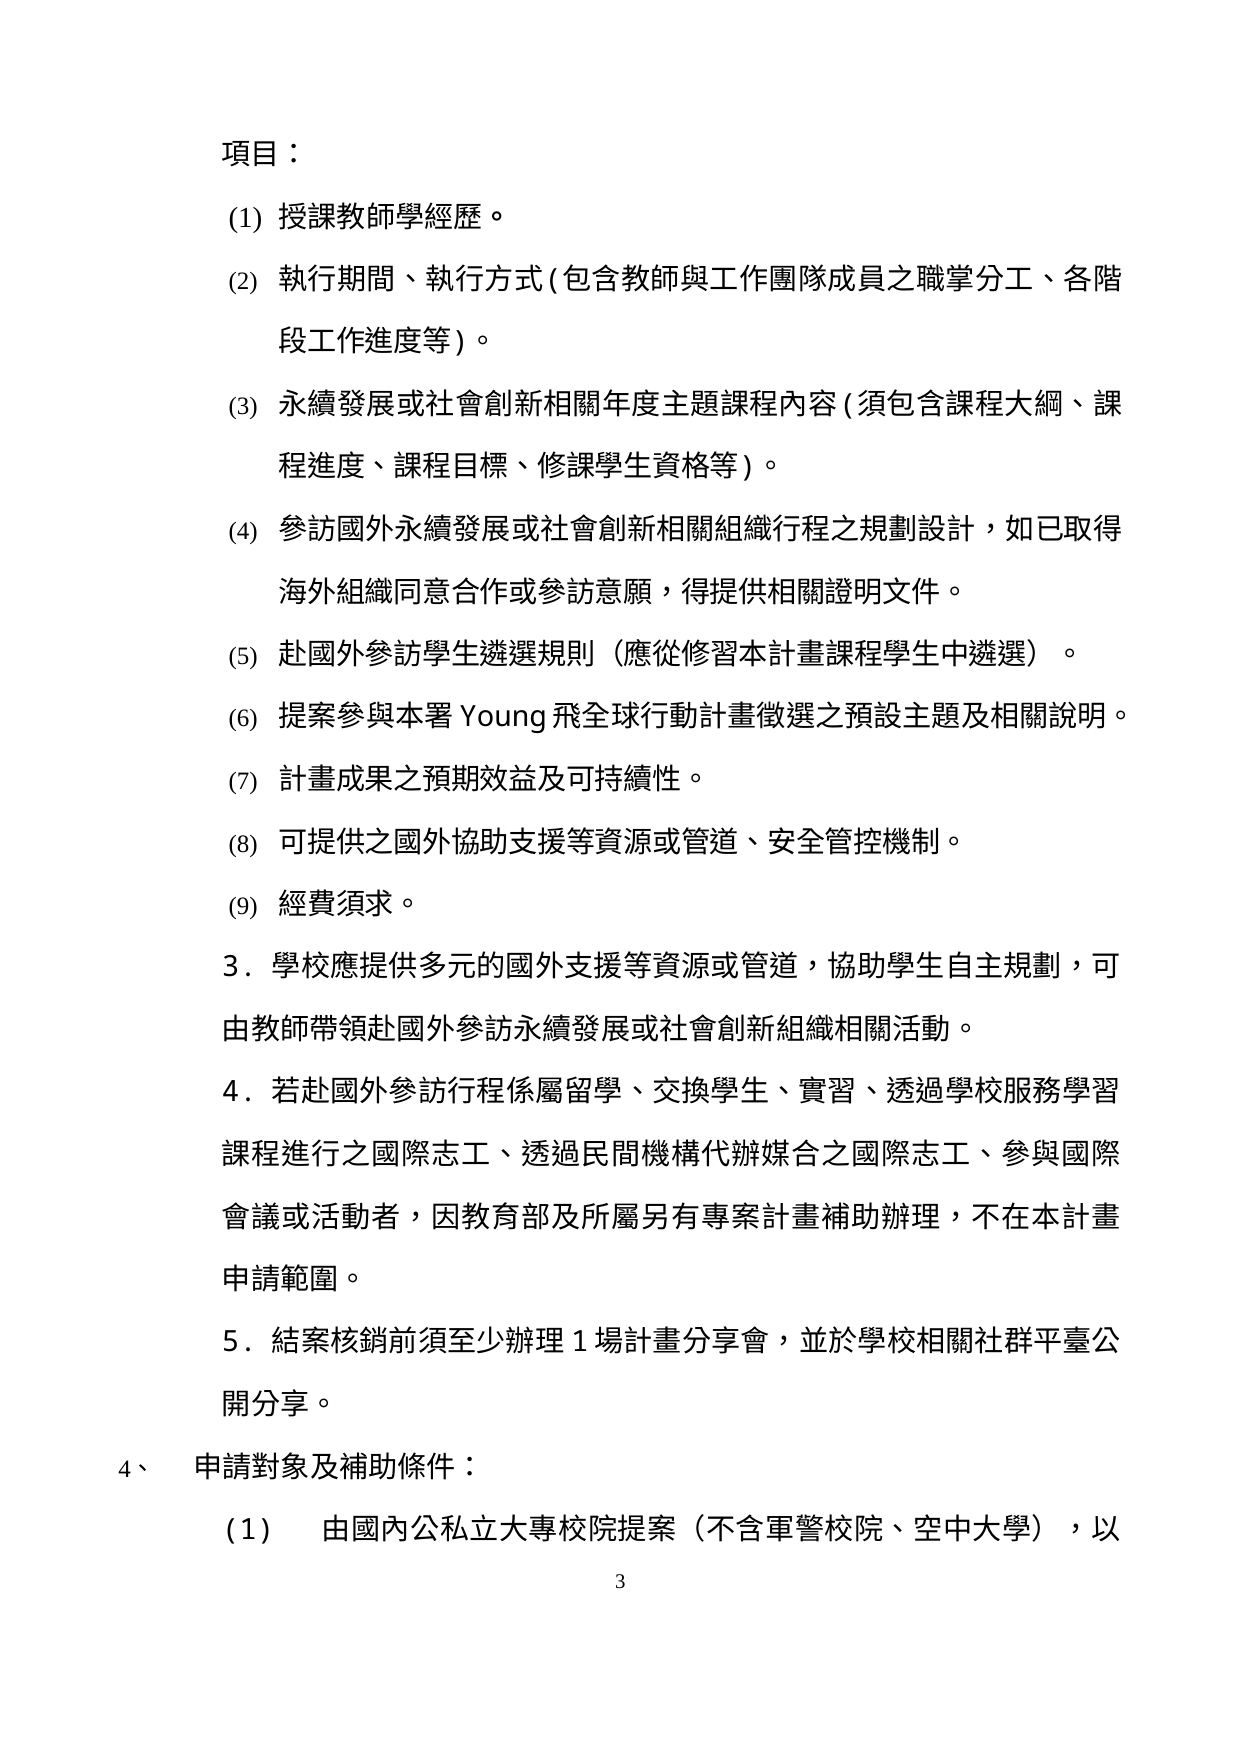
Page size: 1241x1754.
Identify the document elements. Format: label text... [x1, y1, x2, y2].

list 執行期間、執行方式(包含教師與工作團隊成員之職掌分工、各階段工作進度等)。 [228, 235, 1122, 360]
list 永續發展或社會創新相關年度主題課程內容(須包含課程大綱、課程進度、課程目標、修課學生資格等)。 [228, 360, 1122, 485]
list 學校應提供多元的國外支援等資源或管道，協助學生自主規劃，可由教師帶領赴國外參訪永續發展或社會創新組織相關活動。 [222, 923, 1122, 1048]
list 提案參與本署Young飛全球行動計畫徵選之預設主題及相關說明。 [228, 673, 1122, 735]
list 由國內公私立大專校院提案（不含軍警校院、空中大學），以 [222, 1485, 1122, 1548]
list 可提供之國外協助支援等資源或管道、安全管控機制。 [228, 798, 1122, 860]
list 若赴國外參訪行程係屬留學、交換學生、實習、透過學校服務學習課程進行之國際志工、透過民間機構代辦媒合之國際志工、參與國際會議或活動者，因教育部及所屬另有專案計畫補助辦理，不在本計畫申請範圍。 [222, 1048, 1122, 1298]
list 申請對象及補助條件： [118, 1423, 1122, 1485]
list 結案核銷前須至少辦理1場計畫分享會，並於學校相關社群平臺公開分享。 [222, 1298, 1122, 1423]
list 經費須求。 [228, 860, 1122, 923]
list 授課教師學經歷。 [228, 173, 1122, 235]
list 計畫成果之預期效益及可持續性。 [228, 735, 1122, 798]
list 參訪國外永續發展或社會創新相關組織行程之規劃設計，如已取得海外組織同意合作或參訪意願，得提供相關證明文件。 [228, 485, 1122, 610]
list 請依申請計畫檢核清單(附件1)及申請摘要表(附件2之1)項次擬訂申請計畫書(附件2)並檢附目錄及相關文件，申請計畫書應包含下列項目： [222, 110, 1122, 173]
list 赴國外參訪學生遴選規則（應從修習本計畫課程學生中遴選）。 [228, 610, 1122, 673]
